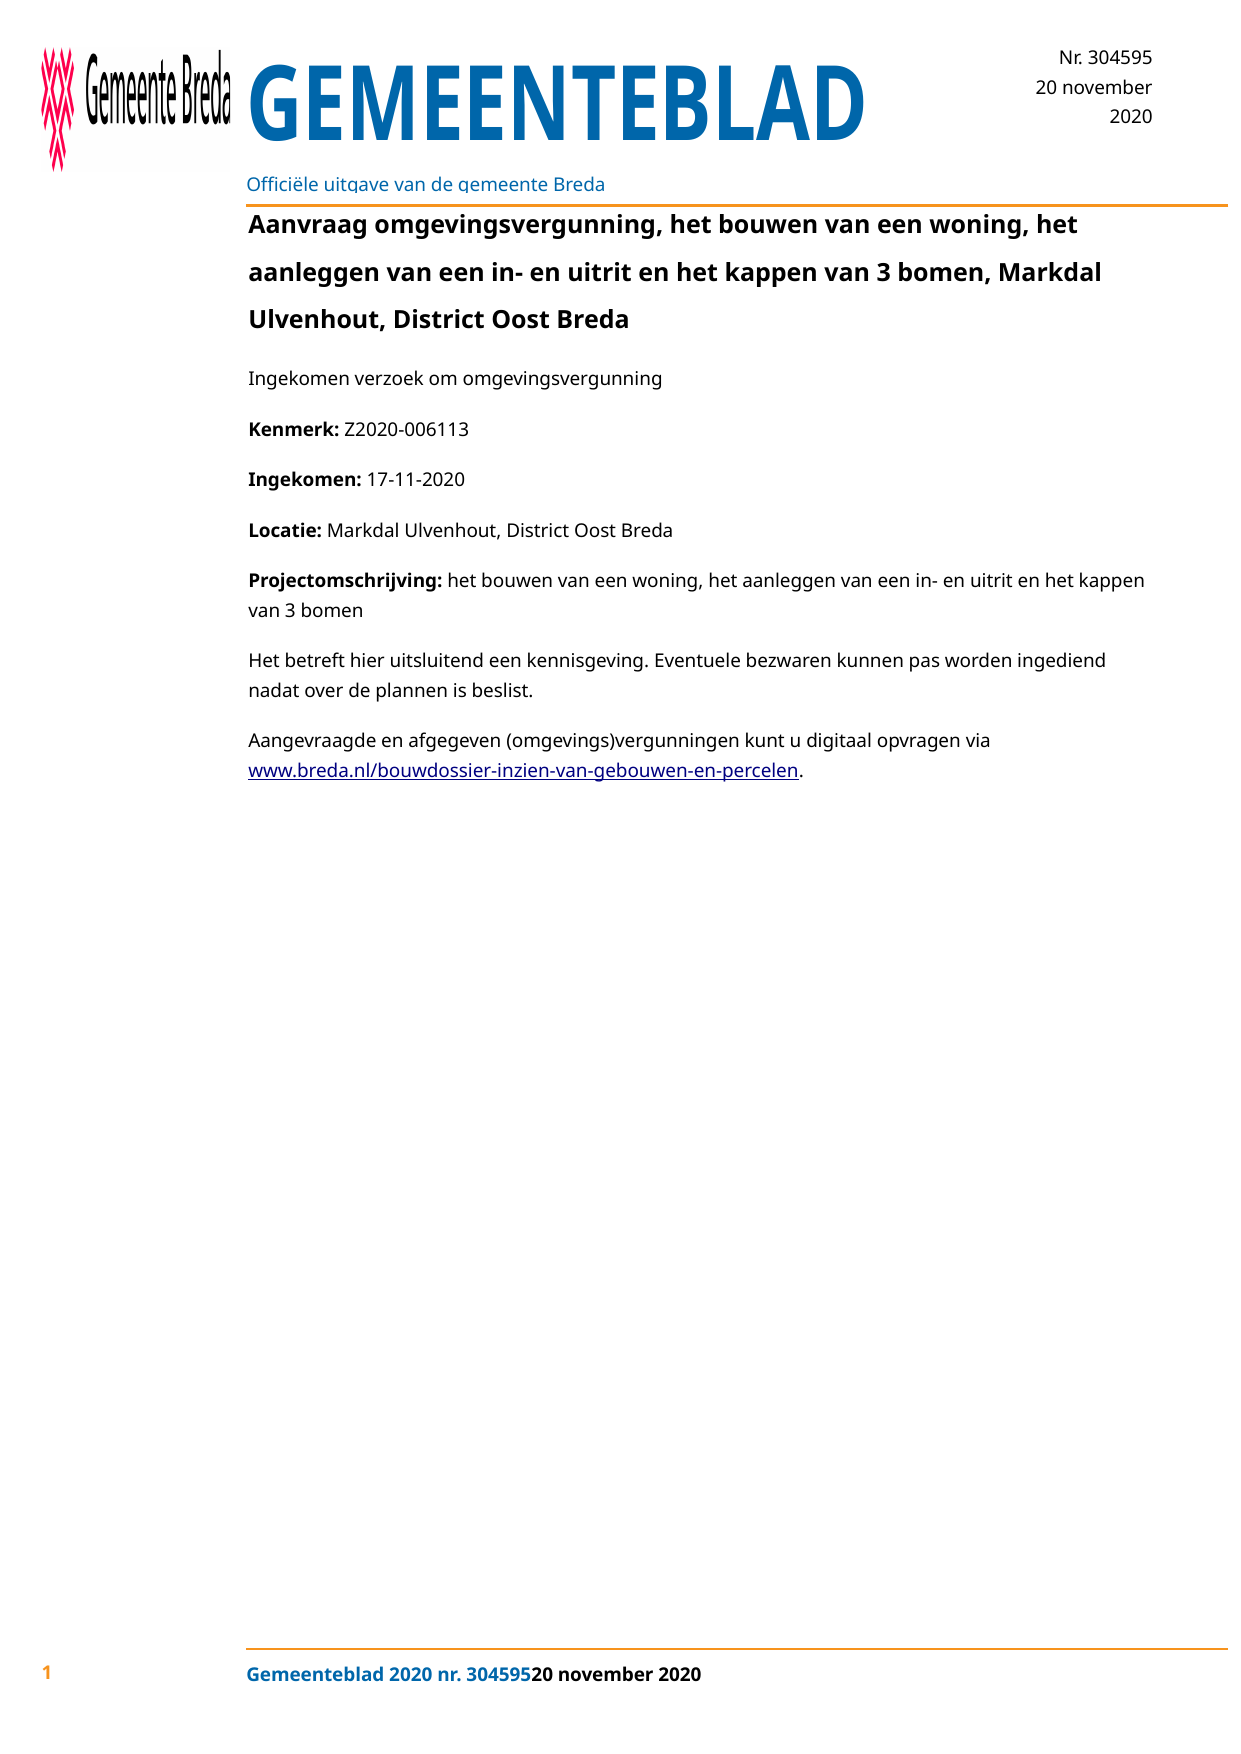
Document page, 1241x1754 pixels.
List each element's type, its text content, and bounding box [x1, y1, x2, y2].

text Ingekomen: 17-11-2020 [248, 466, 1152, 492]
text Locatie: Markdal Ulvenhout, District Oost Breda [248, 517, 1152, 542]
text Ingekomen verzoek om omgevingsvergunning [248, 366, 1152, 391]
picture [41, 47, 231, 172]
text Aangevraagde en afgegeven (omgevings)vergunningen kunt u digitaal opvragen via www.breda.nl/bouwdossier-inzien-van-gebouwen-en-percelen. [248, 727, 1152, 782]
text Projectomschrijving: het bouwen van een woning, het aanleggen van een in- en uitrit en het kappen van 3 bomen [248, 567, 1152, 622]
text Kenmerk: Z2020-006113 [248, 416, 1152, 442]
text Het betreft hier uitsluitend een kennisgeving. Eventuele bezwaren kunnen pas worden ingediend nadat over de plannen is beslist. [248, 647, 1152, 702]
text Aanvraag omgevingsvergunning, het bouwen van een woning, het aanleggen van een in- en uitrit en het kappen van 3 bomen, Markdal Ulvenhout, District Oost Breda [248, 207, 1152, 336]
